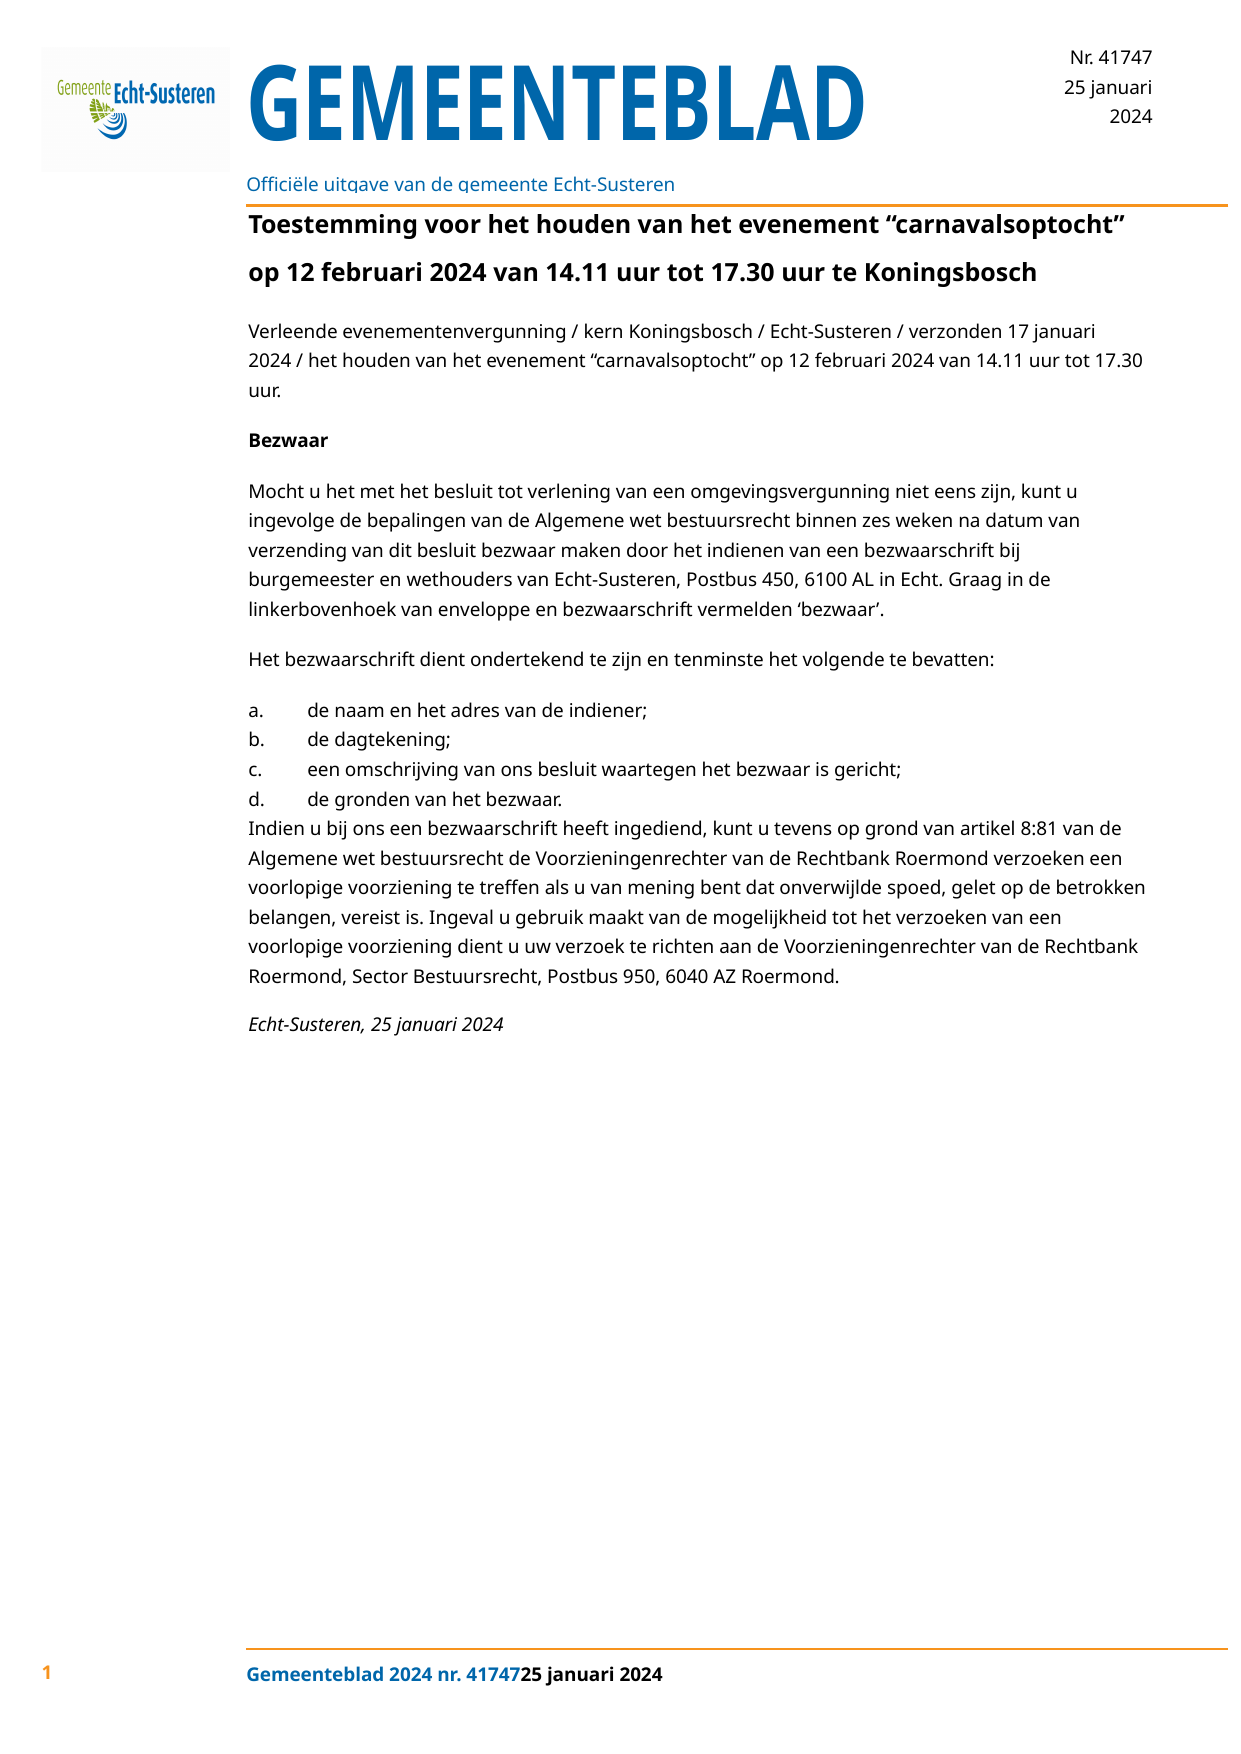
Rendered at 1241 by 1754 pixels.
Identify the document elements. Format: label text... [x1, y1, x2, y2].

list de naam en het adres van de indiener; [248, 697, 1152, 723]
text Mocht u het met het besluit tot verlening van een omgevingsvergunning niet eens zijn, kunt u ingevolge de bepalingen van de Algemene wet bestuursrecht binnen zes weken na datum van verzending van dit besluit bezwaar maken door het indienen van een bezwaarschrift bij burgemeester en wethouders van Echt-Susteren, Postbus 450, 6100 AL in Echt. Graag in de linkerbovenhoek van enveloppe en bezwaarschrift vermelden ‘bezwaar’. [248, 478, 1152, 622]
text Indien u bij ons een bezwaarschrift heeft ingediend, kunt u tevens op grond van artikel 8:81 van de Algemene wet bestuursrecht de Voorzieningenrechter van de Rechtbank Roermond verzoeken een voorlopige voorziening te treffen als u van mening bent dat onverwijlde spoed, gelet op de betrokken belangen, vereist is. Ingeval u gebruik maakt van de mogelijkheid tot het verzoeken van een voorlopige voorziening dient u uw verzoek te richten aan de Voorzieningenrechter van de Rechtbank Roermond, Sector Bestuursrecht, Postbus 950, 6040 AZ Roermond. [248, 815, 1152, 989]
text Verleende evenementenvergunning / kern Koningsbosch / Echt-Susteren / verzonden 17 januari 2024 / het houden van het evenement “carnavalsoptocht” op 12 februari 2024 van 14.11 uur tot 17.30 uur. [248, 318, 1152, 403]
list een omschrijving van ons besluit waartegen het bezwaar is gericht; [248, 756, 1152, 782]
text Het bezwaarschrift dient ondertekend te zijn en tenminste het volgende te bevatten: [248, 647, 1152, 672]
list de dagtekening; [248, 727, 1152, 752]
picture [41, 47, 231, 172]
text Echt-Susteren, 25 januari 2024 [248, 1011, 1152, 1037]
text Toestemming voor het houden van het evenement “carnavalsoptocht” op 12 februari 2024 van 14.11 uur tot 17.30 uur te Koningsbosch [248, 207, 1152, 288]
text Bezwaar [248, 427, 1152, 453]
list de gronden van het bezwaar. [248, 786, 1152, 812]
